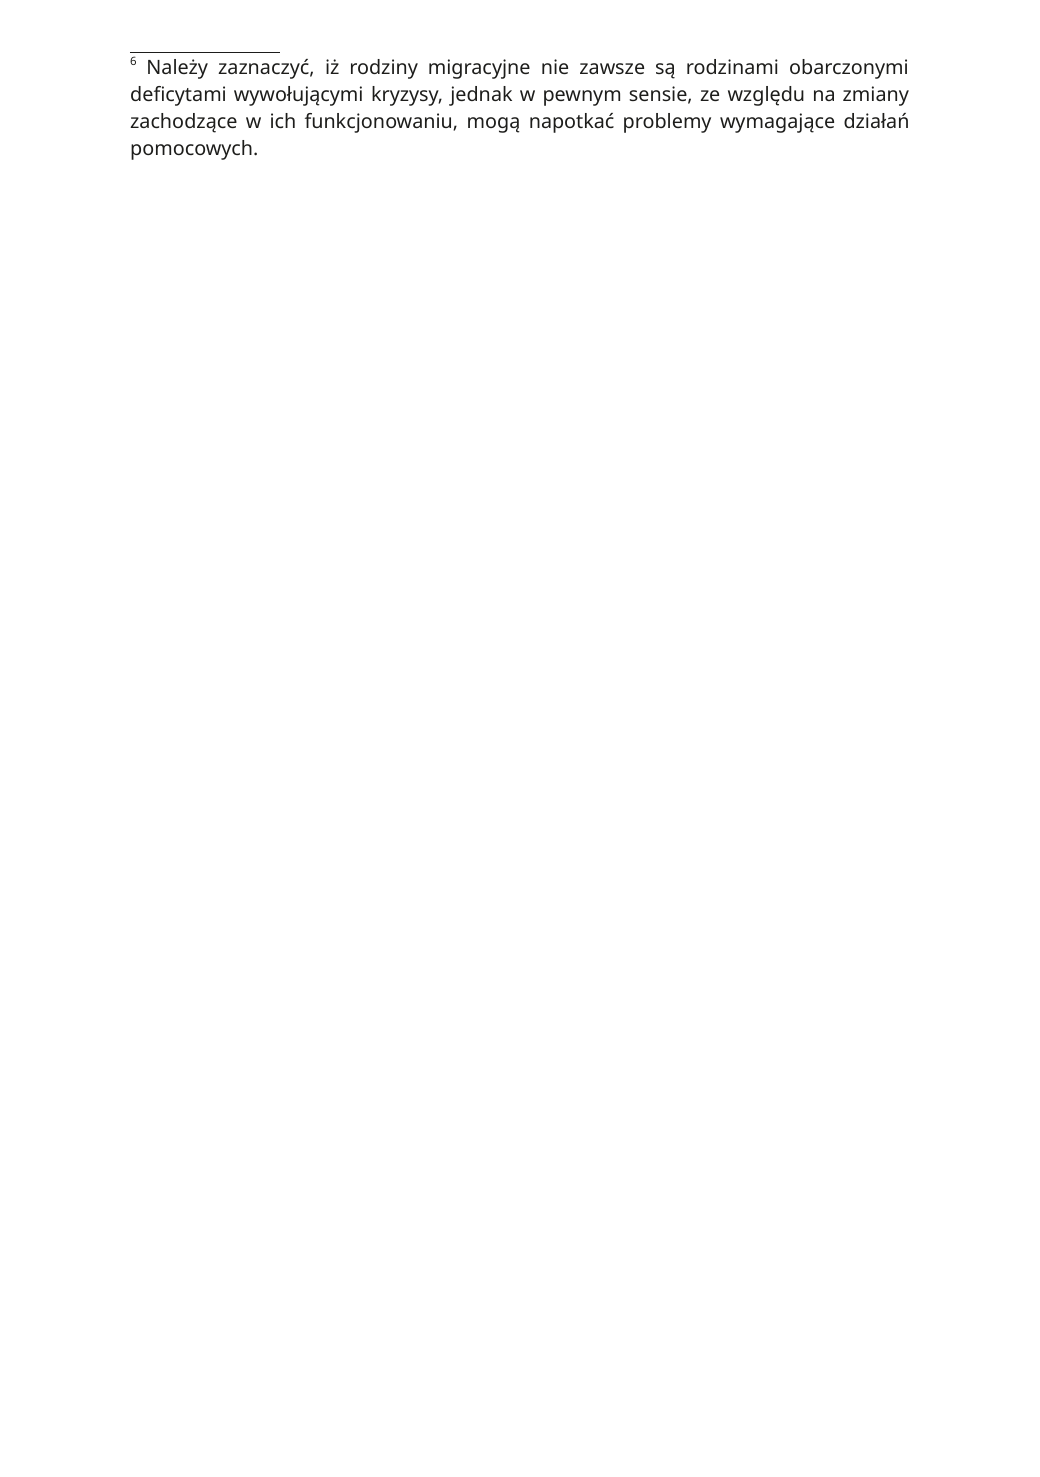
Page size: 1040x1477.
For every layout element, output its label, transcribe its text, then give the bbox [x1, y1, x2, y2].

text 6 Należy zaznaczyć, iż rodziny migracyjne nie zawsze są rodzinami obarczonymi deficytami wywołującymi kryzysy, jednak w pewnym sensie, ze względu na zmiany zachodzące w ich funkcjonowaniu, mogą napotkać problemy wymagające działań pomocowych. [130, 51, 909, 161]
